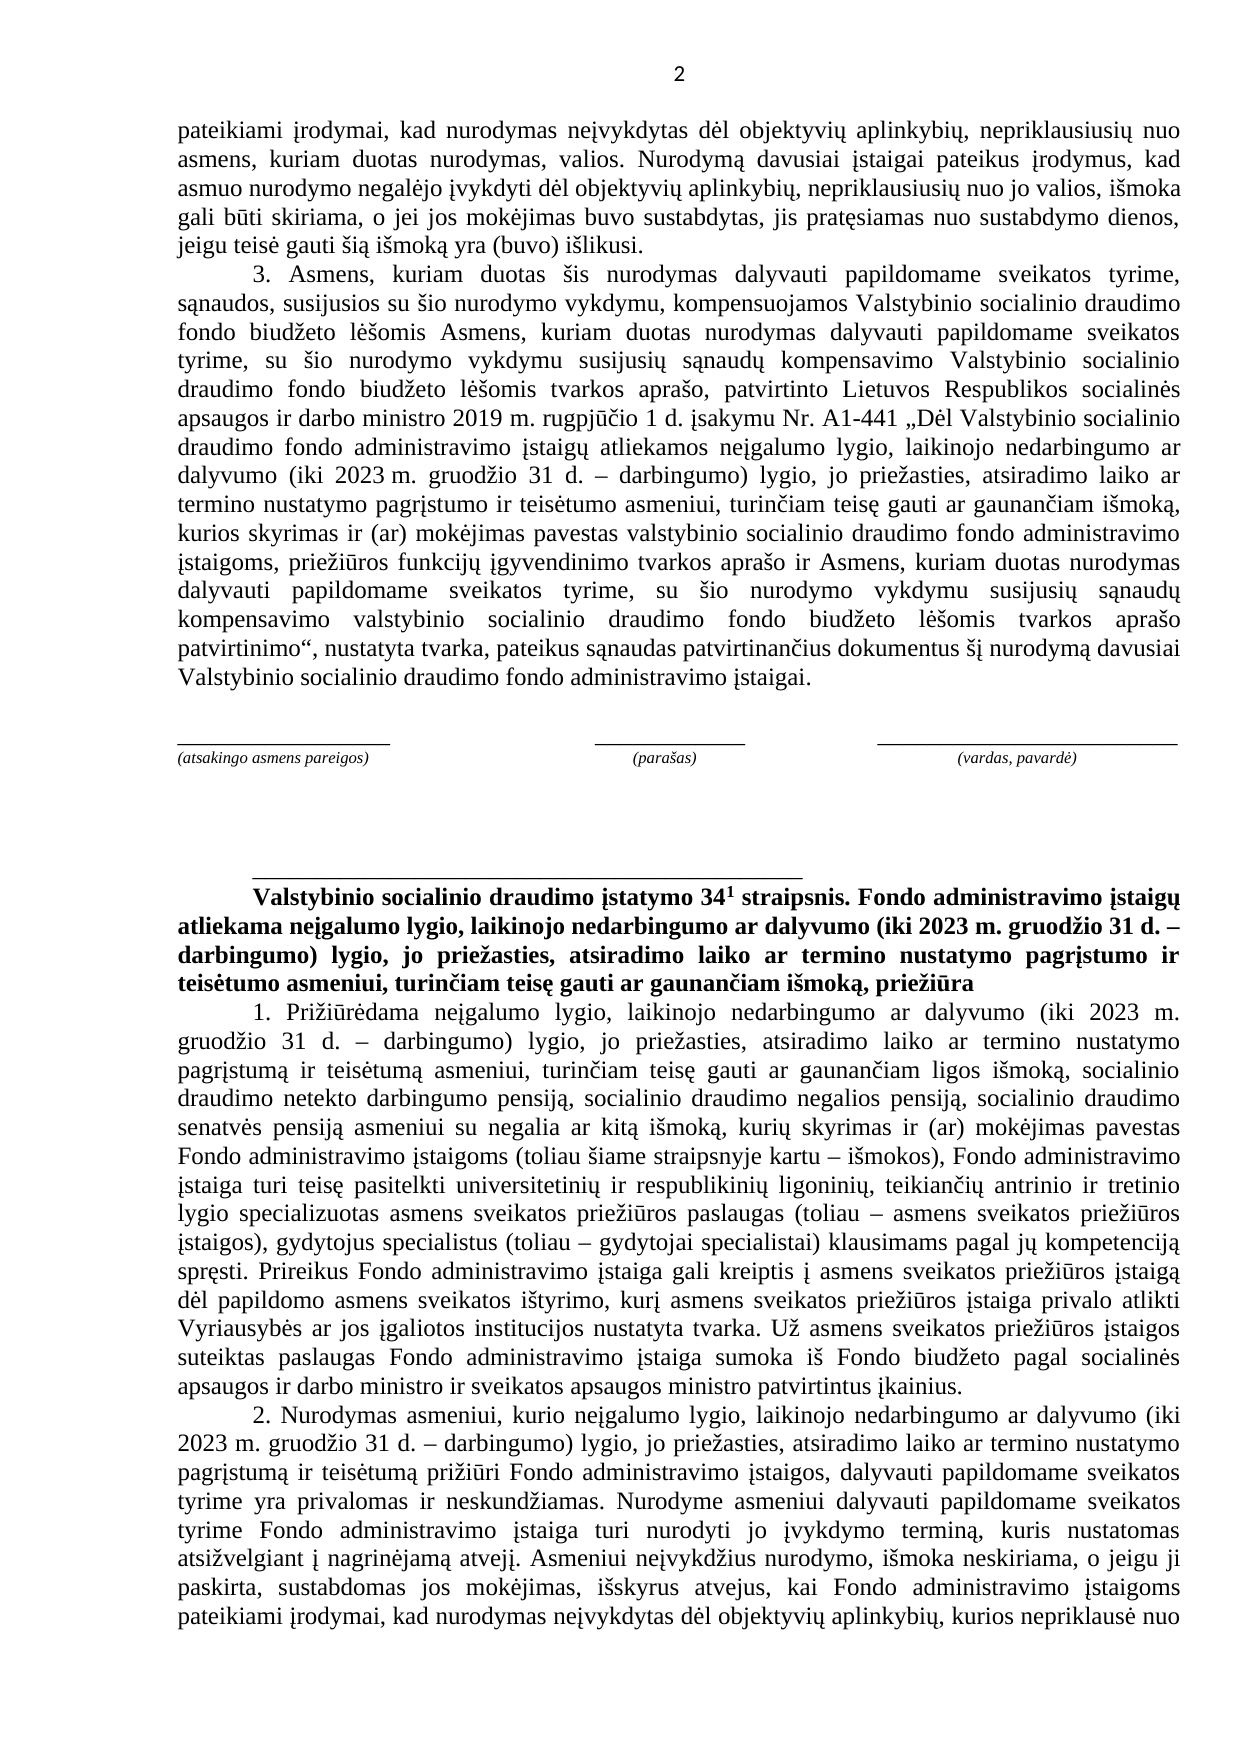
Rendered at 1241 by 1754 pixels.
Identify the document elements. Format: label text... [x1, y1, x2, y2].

text 2. Nurodymas asmeniui, kurio neįgalumo lygio, laikinojo nedarbingumo ar dalyvumo (iki 2023 m. gruodžio 31 d. – darbingumo) lygio, jo priežasties, atsiradimo laiko ar termino nustatymo pagrįstumą ir teisėtumą prižiūri Fondo administravimo įstaigos, dalyvauti papildomame sveikatos tyrime yra privalomas ir neskundžiamas. Nurodyme asmeniui dalyvauti papildomame sveikatos tyrime Fondo administravimo įstaiga turi nurodyti jo įvykdymo terminą, kuris nustatomas atsižvelgiant į nagrinėjamą atvejį. Asmeniui neįvykdžius nurodymo, išmoka neskiriama, o jeigu ji paskirta, sustabdomas jos mokėjimas, išskyrus atvejus, kai Fondo administravimo įstaigoms pateikiami įrodymai, kad nurodymas neįvykdytas dėl objektyvių aplinkybių, kurios nepriklausė nuo [177, 1400, 1181, 1630]
text 3. Asmens, kuriam duotas šis nurodymas dalyvauti papildomame sveikatos tyrime, sąnaudos, susijusios su šio nurodymo vykdymu, kompensuojamos Valstybinio socialinio draudimo fondo biudžeto lėšomis Asmens, kuriam duotas nurodymas dalyvauti papildomame sveikatos tyrime, su šio nurodymo vykdymu susijusių sąnaudų kompensavimo Valstybinio socialinio draudimo fondo biudžeto lėšomis tvarkos aprašo, patvirtinto Lietuvos Respublikos socialinės apsaugos ir darbo ministro 2019 m. rugpjūčio 1 d. įsakymu Nr. A1-441 „Dėl Valstybinio socialinio draudimo fondo administravimo įstaigų atliekamos neįgalumo lygio, laikinojo nedarbingumo ar dalyvumo (iki 2023 m. gruodžio 31 d. – darbingumo) lygio, jo priežasties, atsiradimo laiko ar termino nustatymo pagrįstumo ir teisėtumo asmeniui, turinčiam teisę gauti ar gaunančiam išmoką, kurios skyrimas ir (ar) mokėjimas pavestas valstybinio socialinio draudimo fondo administravimo įstaigoms, priežiūros funkcijų įgyvendinimo tvarkos aprašo ir Asmens, kuriam duotas nurodymas dalyvauti papildomame sveikatos tyrime, su šio nurodymo vykdymu susijusių sąnaudų kompensavimo valstybinio socialinio draudimo fondo biudžeto lėšomis tvarkos aprašo patvirtinimo“, nustatyta tvarka, pateikus sąnaudas patvirtinančius dokumentus šį nurodymą davusiai Valstybinio socialinio draudimo fondo administravimo įstaigai. [177, 259, 1181, 691]
text 1. Prižiūrėdama neįgalumo lygio, laikinojo nedarbingumo ar dalyvumo (iki 2023 m. gruodžio 31 d. – darbingumo) lygio, jo priežasties, atsiradimo laiko ar termino nustatymo pagrįstumą ir teisėtumą asmeniui, turinčiam teisę gauti ar gaunančiam ligos išmoką, socialinio draudimo netekto darbingumo pensiją, socialinio draudimo negalios pensiją, socialinio draudimo senatvės pensiją asmeniui su negalia ar kitą išmoką, kurių skyrimas ir (ar) mokėjimas pavestas Fondo administravimo įstaigoms (toliau šiame straipsnyje kartu – išmokos), Fondo administravimo įstaiga turi teisę pasitelkti universitetinių ir respublikinių ligoninių, teikiančių antrinio ir tretinio lygio specializuotas asmens sveikatos priežiūros paslaugas (toliau – asmens sveikatos priežiūros įstaigos), gydytojus specialistus (toliau – gydytojai specialistai) klausimams pagal jų kompetenciją spręsti. Prireikus Fondo administravimo įstaiga gali kreiptis į asmens sveikatos priežiūros įstaigą dėl papildomo asmens sveikatos ištyrimo, kurį asmens sveikatos priežiūros įstaiga privalo atlikti Vyriausybės ar jos įgaliotos institucijos nustatyta tvarka. Už asmens sveikatos priežiūros įstaigos suteiktas paslaugas Fondo administravimo įstaiga sumoka iš Fondo biudžeto pagal socialinės apsaugos ir darbo ministro ir sveikatos apsaugos ministro patvirtintus įkainius. [177, 997, 1181, 1400]
text pateikiami įrodymai, kad nurodymas neįvykdytas dėl objektyvių aplinkybių, nepriklausiusių nuo asmens, kuriam duotas nurodymas, valios. Nurodymą davusiai įstaigai pateikus įrodymus, kad asmuo nurodymo negalėjo įvykdyti dėl objektyvių aplinkybių, nepriklausiusių nuo jo valios, išmoka gali būti skiriama, o jei jos mokėjimas buvo sustabdytas, jis pratęsiamas nuo sustabdymo dienos, jeigu teisė gauti šią išmoką yra (buvo) išlikusi. [177, 116, 1181, 259]
text ____________________________________________ [177, 853, 1181, 882]
text (atsakingo asmens pareigos) (parašas) (vardas, pavardė) [177, 748, 1181, 767]
text Valstybinio socialinio draudimo įstatymo 341 straipsnis. Fondo administravimo įstaigų atliekama neįgalumo lygio, laikinojo nedarbingumo ar dalyvumo (iki 2023 m. gruodžio 31 d. – darbingumo) lygio, jo priežasties, atsiradimo laiko ar termino nustatymo pagrįstumo ir teisėtumo asmeniui, turinčiam teisę gauti ar gaunančiam išmoką, priežiūra [177, 882, 1181, 997]
text _________________ ____________ ________________________ [177, 719, 1181, 748]
